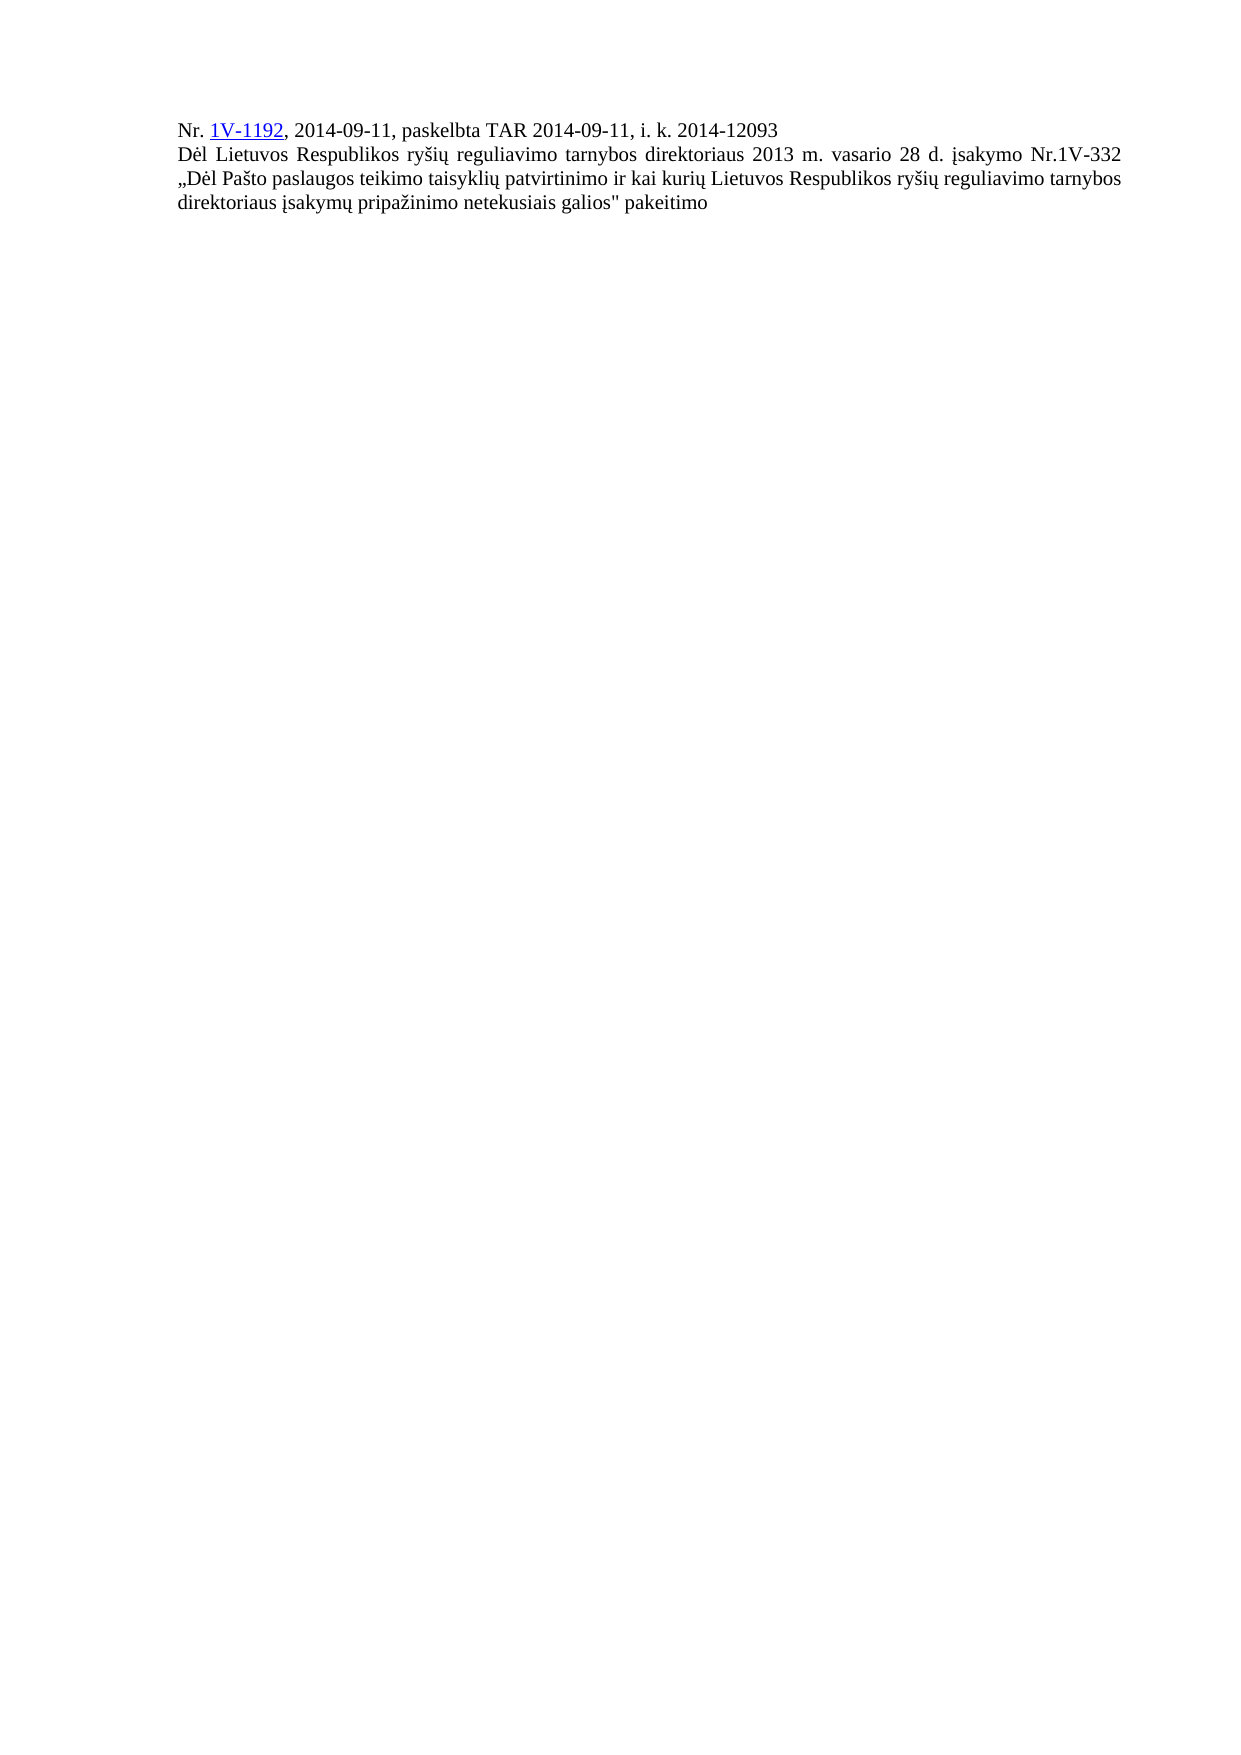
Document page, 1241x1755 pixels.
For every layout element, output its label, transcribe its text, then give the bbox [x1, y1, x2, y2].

text Dėl Lietuvos Respublikos ryšių reguliavimo tarnybos direktoriaus 2013 m. vasario 28 d. įsakymo Nr.1V-332 „Dėl Pašto paslaugos teikimo taisyklių patvirtinimo ir kai kurių Lietuvos Respublikos ryšių reguliavimo tarnybos direktoriaus įsakymų pripažinimo netekusiais galios" pakeitimo [177, 142, 1122, 214]
text Nr. 1V-1192, 2014-09-11, paskelbta TAR 2014-09-11, i. k. 2014-12093 [177, 118, 1122, 142]
